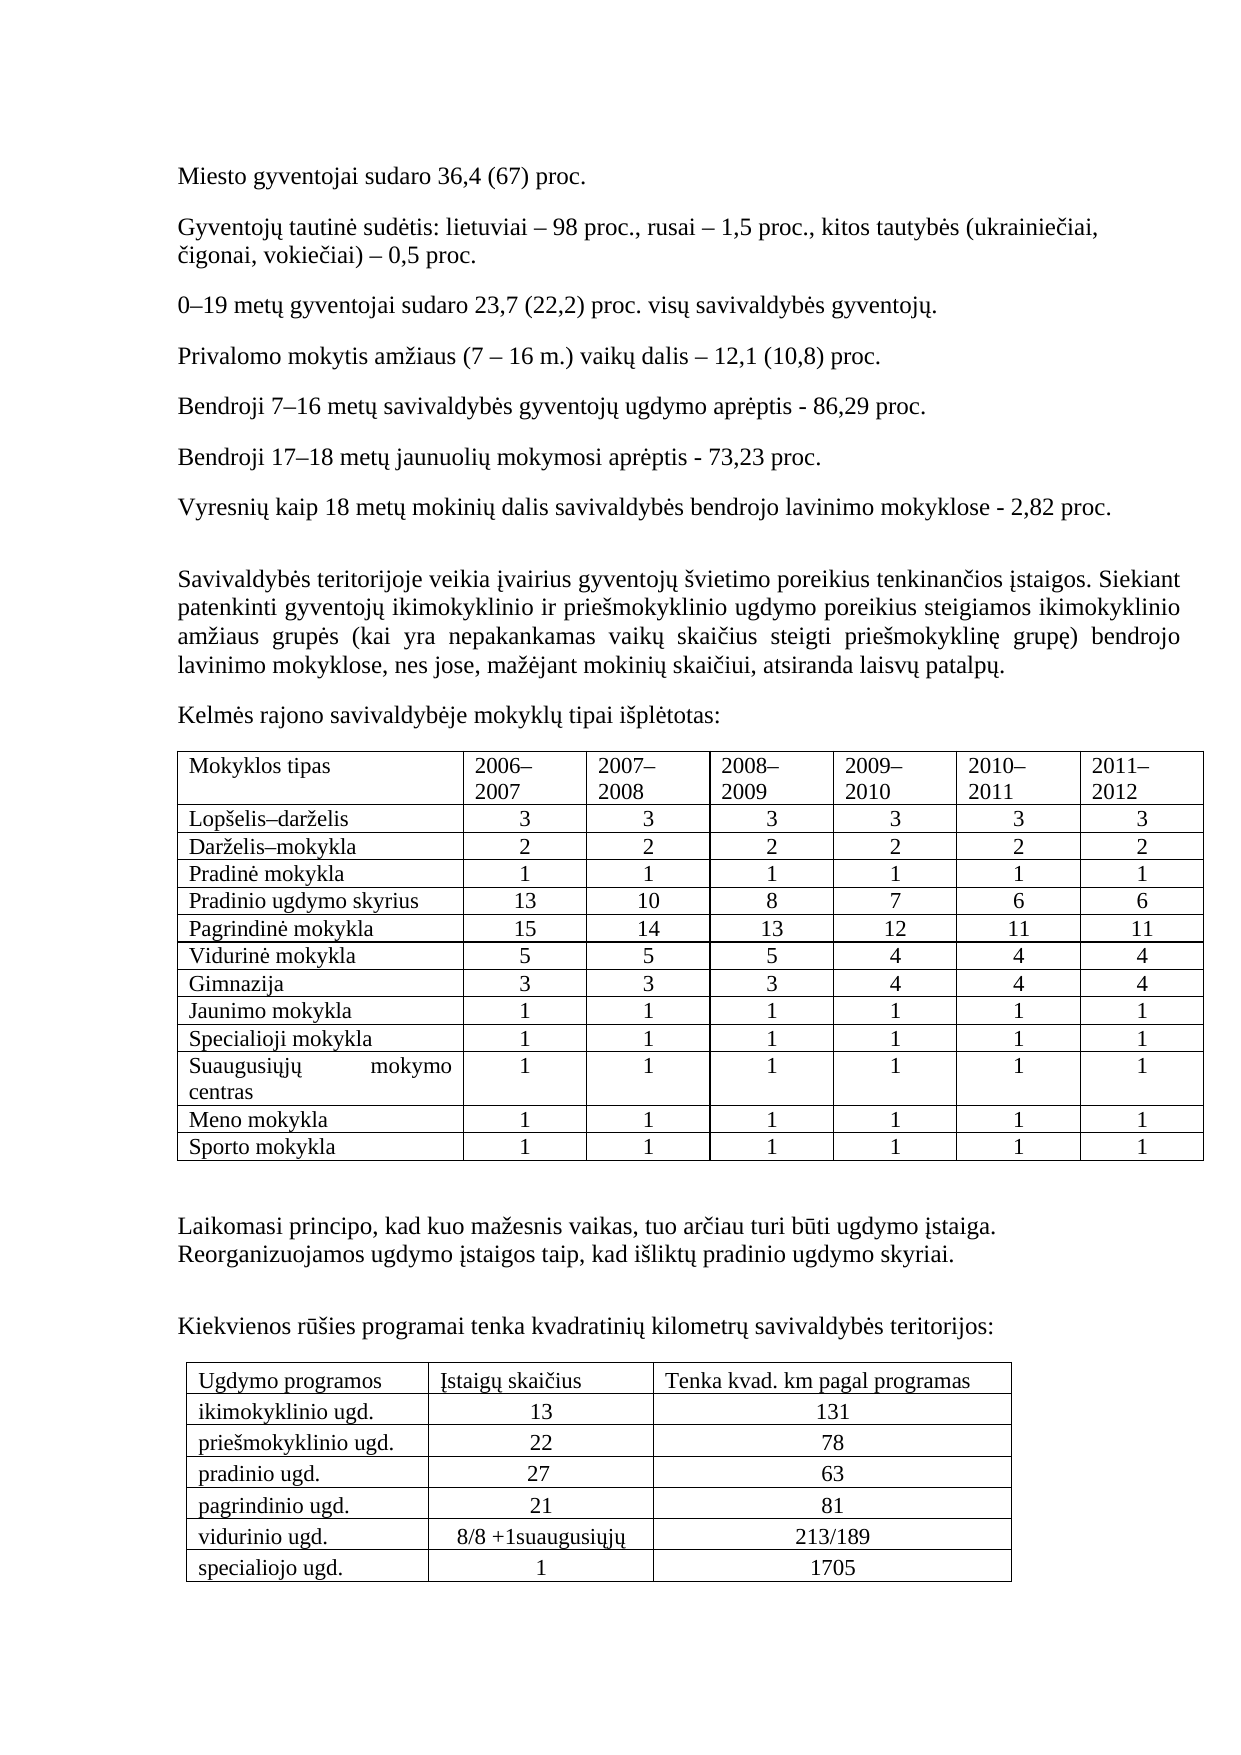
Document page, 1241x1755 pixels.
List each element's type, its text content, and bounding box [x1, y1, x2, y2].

table_cell 4 [957, 970, 1080, 996]
table_cell 14 [587, 915, 709, 941]
table_cell 4 [957, 943, 1080, 969]
table_cell 1 [711, 997, 833, 1023]
table_cell 3 [957, 805, 1080, 832]
table_cell 78 [654, 1425, 1011, 1456]
text Vyresnių kaip 18 metų mokinių dalis savivaldybės bendrojo lavinimo mokyklose - 2,82 proc. [177, 492, 1181, 521]
text Gyventojų tautinė sudėtis: lietuviai – 98 proc., rusai – 1,5 proc., kitos tautybės (ukrainiečiai, čigonai, vokiečiai) – 0,5 proc. [177, 212, 1181, 269]
table_cell 8/8 +1suaugusiųjų [429, 1519, 653, 1549]
table_cell 63 [654, 1457, 1011, 1487]
table_cell 5 [464, 943, 586, 969]
table_header Ugdymo programos [187, 1363, 428, 1393]
table_cell 2 [587, 833, 709, 859]
table_cell 3 [464, 805, 586, 832]
table_cell Pradinė mokykla [178, 860, 463, 887]
table_cell 1 [711, 860, 833, 887]
table_cell 1 [587, 1133, 709, 1159]
table_cell 1 [711, 1133, 833, 1159]
table_cell pradinio ugd. [187, 1457, 428, 1487]
table_header 2006–2007 [464, 752, 586, 804]
text Miesto gyventojai sudaro 36,4 (67) proc. [177, 161, 1181, 190]
table_cell 1 [1081, 997, 1203, 1023]
table_cell 11 [1081, 915, 1203, 941]
table_cell 3 [1081, 805, 1203, 832]
table_cell 21 [429, 1488, 653, 1518]
text 0–19 metų gyventojai sudaro 23,7 (22,2) proc. visų savivaldybės gyventojų. [177, 291, 1181, 319]
table_cell 1 [464, 1052, 586, 1105]
table_cell 6 [957, 888, 1080, 914]
text Bendroji 7–16 metų savivaldybės gyventojų ugdymo aprėptis - 86,29 proc. [177, 391, 1181, 420]
table_cell Lopšelis–darželis [178, 805, 463, 832]
table_cell 1 [834, 1133, 956, 1159]
table_cell 1 [834, 1052, 956, 1105]
table_cell 3 [587, 970, 709, 996]
table_cell 3 [834, 805, 956, 832]
table_cell Sporto mokykla [178, 1133, 463, 1159]
table_cell 1 [587, 860, 709, 887]
text Kelmės rajono savivaldybėje mokyklų tipai išplėtotas: [177, 700, 1181, 729]
table_cell Suaugusiųjų mokymo centras [178, 1052, 463, 1105]
table_cell 6 [1081, 888, 1203, 914]
table_cell ikimokyklinio ugd. [187, 1394, 428, 1424]
table_cell 10 [587, 888, 709, 914]
table_header 2011–2012 [1081, 752, 1203, 804]
table_cell 4 [834, 970, 956, 996]
text Kiekvienos rūšies programai tenka kvadratinių kilometrų savivaldybės teritorijos: [177, 1311, 1181, 1340]
table_header 2009–2010 [834, 752, 956, 804]
table_cell Meno mokykla [178, 1106, 463, 1132]
table_cell 1 [1081, 860, 1203, 887]
table_cell 1 [1081, 1025, 1203, 1051]
table_cell 4 [834, 943, 956, 969]
table_cell 2 [711, 833, 833, 859]
table_cell 7 [834, 888, 956, 914]
table_cell 1 [711, 1106, 833, 1132]
table_cell Specialioji mokykla [178, 1025, 463, 1051]
table_cell 1 [587, 1025, 709, 1051]
table_cell 1 [1081, 1133, 1203, 1159]
text Savivaldybės teritorijoje veikia įvairius gyventojų švietimo poreikius tenkinančios įstaigos. Siekiant patenkinti gyventojų ikimokyklinio ir priešmokyklinio ugdymo poreikius steigiamos ikimokyklinio amžiaus grupės (kai yra nepakankamas vaikų skaičius steigti priešmokyklinę grupę) bendrojo lavinimo mokyklose, nes jose, mažėjant mokinių skaičiui, atsiranda laisvų patalpų. [177, 564, 1181, 679]
table_cell 1 [587, 1106, 709, 1132]
table_cell 5 [711, 943, 833, 969]
table_cell vidurinio ugd. [187, 1519, 428, 1549]
table_cell 3 [711, 805, 833, 832]
table_cell 2 [1081, 833, 1203, 859]
table_cell 131 [654, 1394, 1011, 1424]
table_cell 13 [429, 1394, 653, 1424]
table_cell 1 [587, 997, 709, 1023]
table_cell Vidurinė mokykla [178, 943, 463, 969]
table_cell 2 [834, 833, 956, 859]
table_cell 1 [957, 860, 1080, 887]
table_cell 1 [711, 1025, 833, 1051]
table_header 2008–2009 [711, 752, 833, 804]
table_cell 5 [587, 943, 709, 969]
table_cell 22 [429, 1425, 653, 1456]
table_cell 1 [834, 997, 956, 1023]
table_cell 1 [957, 1133, 1080, 1159]
table_cell Jaunimo mokykla [178, 997, 463, 1023]
table_cell 1 [464, 1025, 586, 1051]
table_cell Gimnazija [178, 970, 463, 996]
table_cell 1 [957, 997, 1080, 1023]
table_cell 1 [1081, 1052, 1203, 1105]
table_cell 13 [464, 888, 586, 914]
table_cell 1 [957, 1106, 1080, 1132]
table_header Tenka kvad. km pagal programas [654, 1363, 1011, 1393]
table_cell 1 [464, 1106, 586, 1132]
table_cell 11 [957, 915, 1080, 941]
table_cell pagrindinio ugd. [187, 1488, 428, 1518]
table_cell 8 [711, 888, 833, 914]
table_cell Pradinio ugdymo skyrius [178, 888, 463, 914]
table_cell priešmokyklinio ugd. [187, 1425, 428, 1456]
table_cell 13 [711, 915, 833, 941]
table_cell 2 [464, 833, 586, 859]
table_cell 1 [1081, 1106, 1203, 1132]
table_cell 1 [957, 1025, 1080, 1051]
table_cell 27 [429, 1457, 653, 1487]
table_cell 1 [834, 1025, 956, 1051]
table_header Mokyklos tipas [178, 752, 463, 804]
table_cell 12 [834, 915, 956, 941]
table_cell 3 [711, 970, 833, 996]
table_cell 3 [464, 970, 586, 996]
table_header 2007–2008 [587, 752, 709, 804]
table_header Įstaigų skaičius [429, 1363, 653, 1393]
table_cell 1 [429, 1550, 653, 1581]
table_cell 1 [957, 1052, 1080, 1105]
table_cell Darželis–mokykla [178, 833, 463, 859]
table_cell 1 [464, 997, 586, 1023]
text Laikomasi principo, kad kuo mažesnis vaikas, tuo arčiau turi būti ugdymo įstaiga. Reorganizuojamos ugdymo įstaigos taip, kad išliktų pradinio ugdymo skyriai. [177, 1211, 1181, 1268]
table_cell 4 [1081, 943, 1203, 969]
table_cell 1 [464, 860, 586, 887]
table_cell 1 [711, 1052, 833, 1105]
table_cell 2 [957, 833, 1080, 859]
table_cell 1 [834, 860, 956, 887]
table_cell 15 [464, 915, 586, 941]
table_cell 81 [654, 1488, 1011, 1518]
table_cell 1 [587, 1052, 709, 1105]
table_cell 3 [587, 805, 709, 832]
table_cell specialiojo ugd. [187, 1550, 428, 1581]
table_cell 4 [1081, 970, 1203, 996]
table_cell 213/189 [654, 1519, 1011, 1549]
table_header 2010–2011 [957, 752, 1080, 804]
text Privalomo mokytis amžiaus (7 – 16 m.) vaikų dalis – 12,1 (10,8) proc. [177, 341, 1181, 370]
table_cell 1 [834, 1106, 956, 1132]
text Bendroji 17–18 metų jaunuolių mokymosi aprėptis - 73,23 proc. [177, 442, 1181, 470]
table_cell 1 [464, 1133, 586, 1159]
table_cell Pagrindinė mokykla [178, 915, 463, 941]
table_cell 1705 [654, 1550, 1011, 1581]
